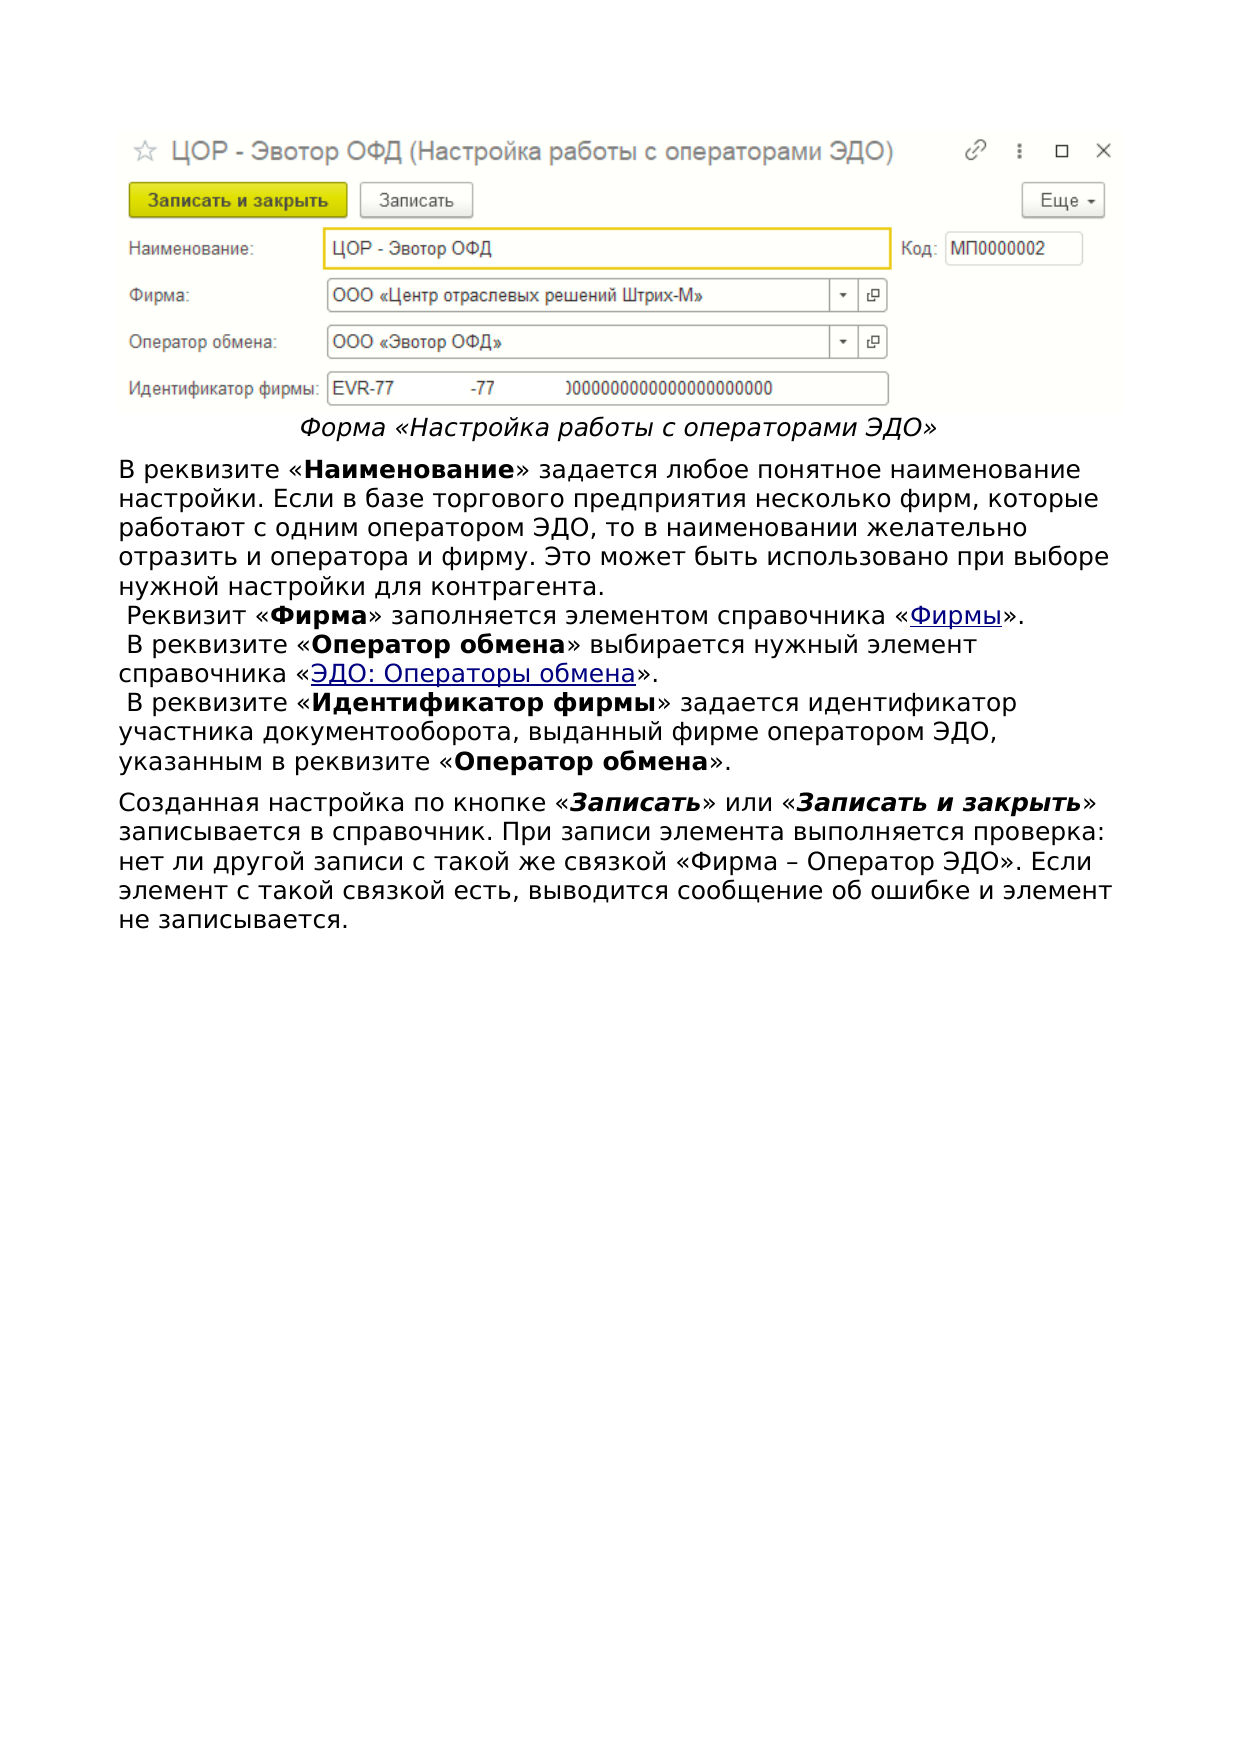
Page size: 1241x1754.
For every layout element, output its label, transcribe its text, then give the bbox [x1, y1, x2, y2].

text Форма «Настройка работы с операторами ЭДО» [118, 414, 1122, 442]
text [118, 118, 1122, 130]
text Созданная настройка по кнопке «Записать» или «Записать и закрыть» записывается в справочник. При записи элемента выполняется проверка: нет ли другой записи с такой же связкой «Фирма – Оператор ЭДО». Если элемент с такой связкой есть, выводится сообщение об ошибке и элемент не записывается. [118, 788, 1122, 934]
text В реквизите «Наименование» задается любое понятное наименование настройки. Если в базе торгового предприятия несколько фирм, которые работают с одним оператором ЭДО, то в наименовании желательно отразить и оператора и фирму. Это может быть использовано при выборе нужной настройки для контрагента. Реквизит «Фирма» заполняется элементом справочника «Фирмы». В реквизите «Оператор обмена» выбирается нужный элемент справочника «ЭДО: Операторы обмена». В реквизите «Идентификатор фирмы» задается идентификатор участника документооборота, выданный фирме оператором ЭДО, указанным в реквизите «Оператор обмена». [118, 455, 1122, 776]
picture [118, 130, 1123, 414]
